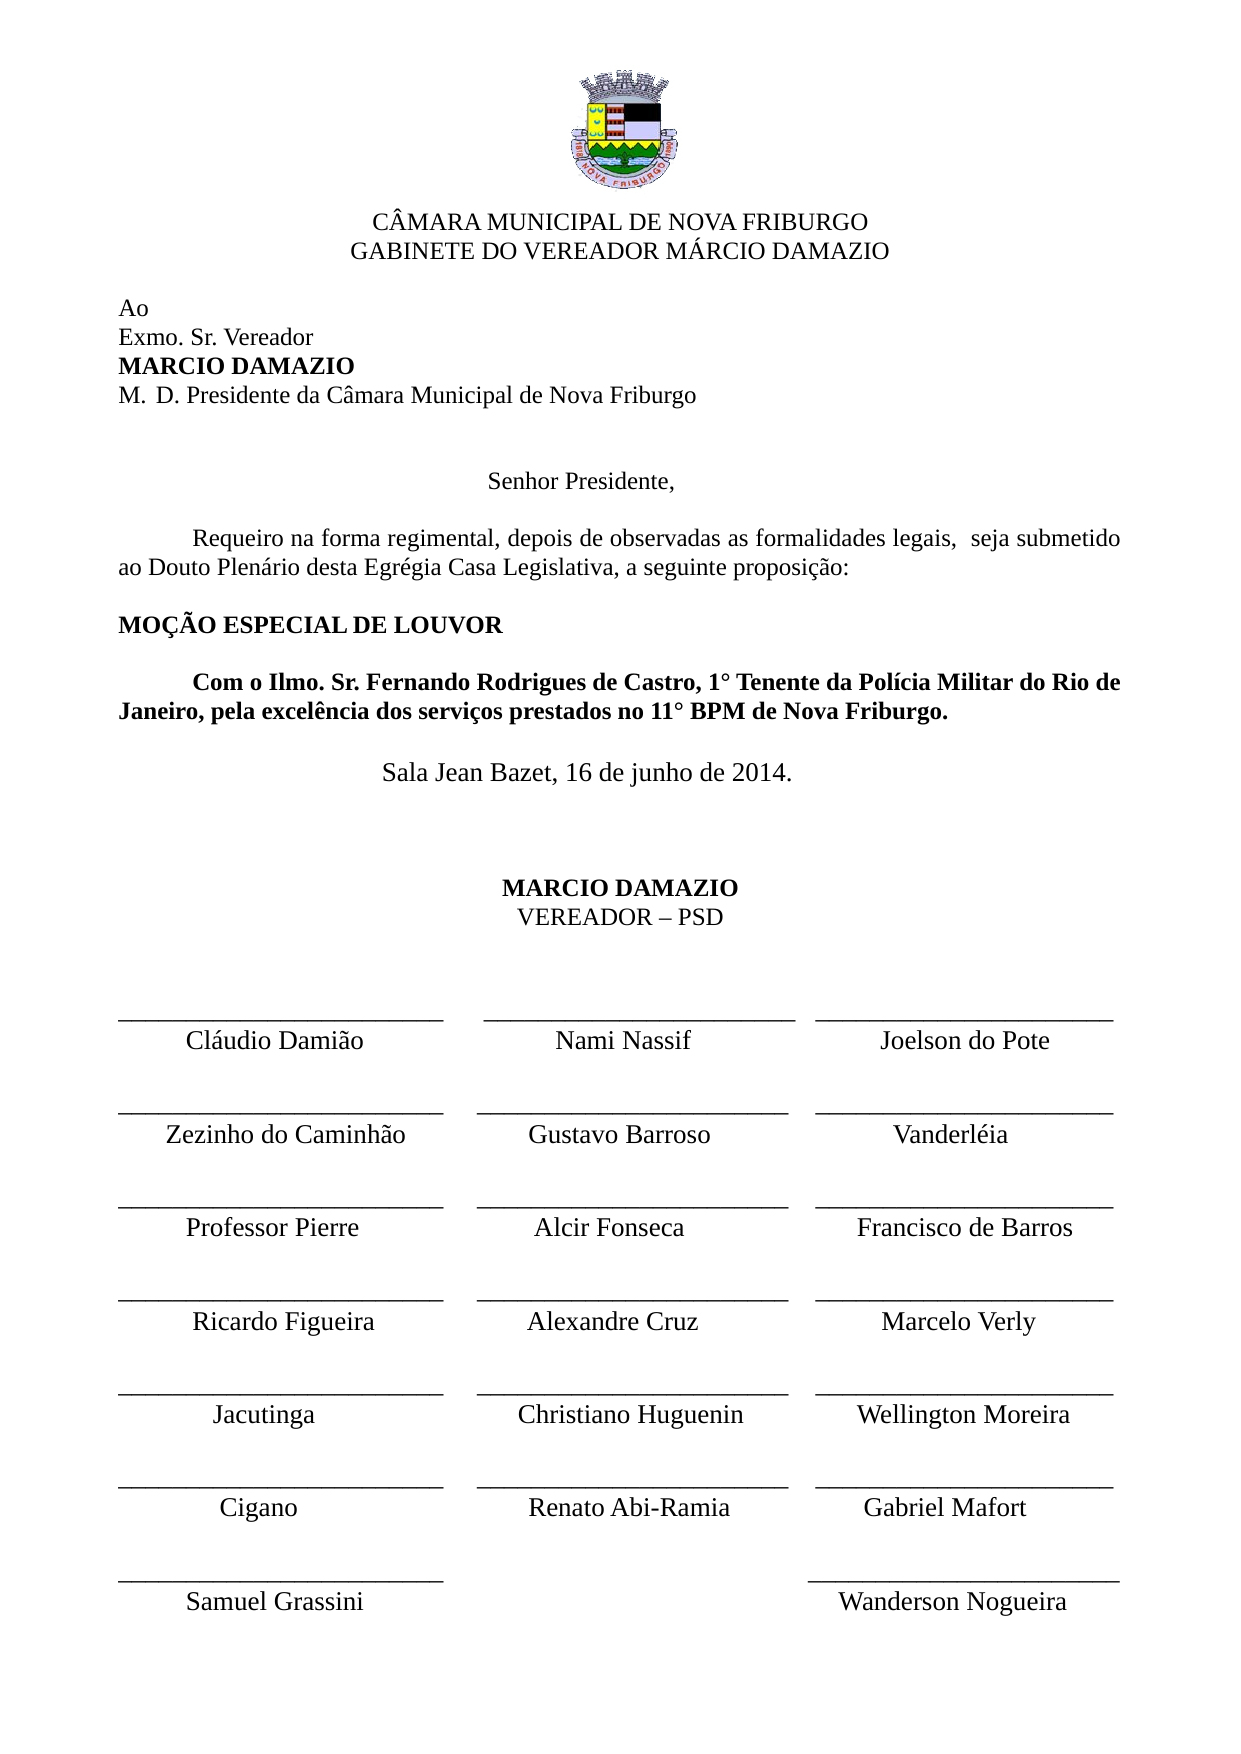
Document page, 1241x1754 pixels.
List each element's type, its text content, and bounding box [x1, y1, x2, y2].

text CÂMARA MUNICIPAL DE NOVA FRIBURGO [118, 207, 1122, 236]
text VEREADOR – PSD [118, 902, 1122, 931]
text Samuel Grassini Wanderson Nogueira [118, 1585, 1122, 1616]
text MOÇÃO ESPECIAL DE LOUVOR [118, 610, 1122, 638]
text Requeiro na forma regimental, depois de observadas as formalidades legais, seja submetido ao Douto Plenário desta Egrégia Casa Legislativa, a seguinte proposição: [118, 523, 1122, 581]
text ________________________ _______________________ ______________________ [118, 1087, 1122, 1118]
text Senhor Presidente, [118, 466, 1122, 495]
text Jacutinga Christiano Huguenin Wellington Moreira [118, 1398, 1122, 1429]
text Ao [118, 293, 1122, 322]
text Com o Ilmo. Sr. Fernando Rodrigues de Castro, 1° Tenente da Polícia Militar do Rio de Janeiro, pela excelência dos serviços prestados no 11° BPM de Nova Friburgo. [118, 667, 1122, 725]
text Professor Pierre Alcir Fonseca Francisco de Barros [118, 1211, 1122, 1242]
text Ricardo Figueira Alexandre Cruz Marcelo Verly [118, 1304, 1122, 1336]
text ________________________ _______________________ ______________________ [118, 993, 1122, 1024]
picture [554, 57, 686, 199]
text Zezinho do Caminhão Gustavo Barroso Vanderléia [118, 1118, 1122, 1149]
text ________________________ _______________________ ______________________ [118, 1460, 1122, 1491]
text ________________________ _______________________ ______________________ [118, 1180, 1122, 1211]
text Exmo. Sr. Vereador [118, 322, 1122, 351]
text Cláudio Damião Nami Nassif Joelson do Pote [118, 1024, 1122, 1055]
text Cigano Renato Abi-Ramia Gabriel Mafort [118, 1491, 1122, 1523]
list D. Presidente da Câmara Municipal de Nova Friburgo [118, 380, 1122, 408]
text ________________________ _______________________ [118, 1554, 1122, 1585]
text Sala Jean Bazet, 16 de junho de 2014. [118, 756, 1122, 787]
text MARCIO DAMAZIO [118, 873, 1122, 902]
text ________________________ _______________________ ______________________ [118, 1273, 1122, 1304]
text ________________________ _______________________ ______________________ [118, 1367, 1122, 1398]
text GABINETE DO VEREADOR MÁRCIO DAMAZIO [118, 236, 1122, 265]
text MARCIO DAMAZIO [118, 351, 1122, 380]
